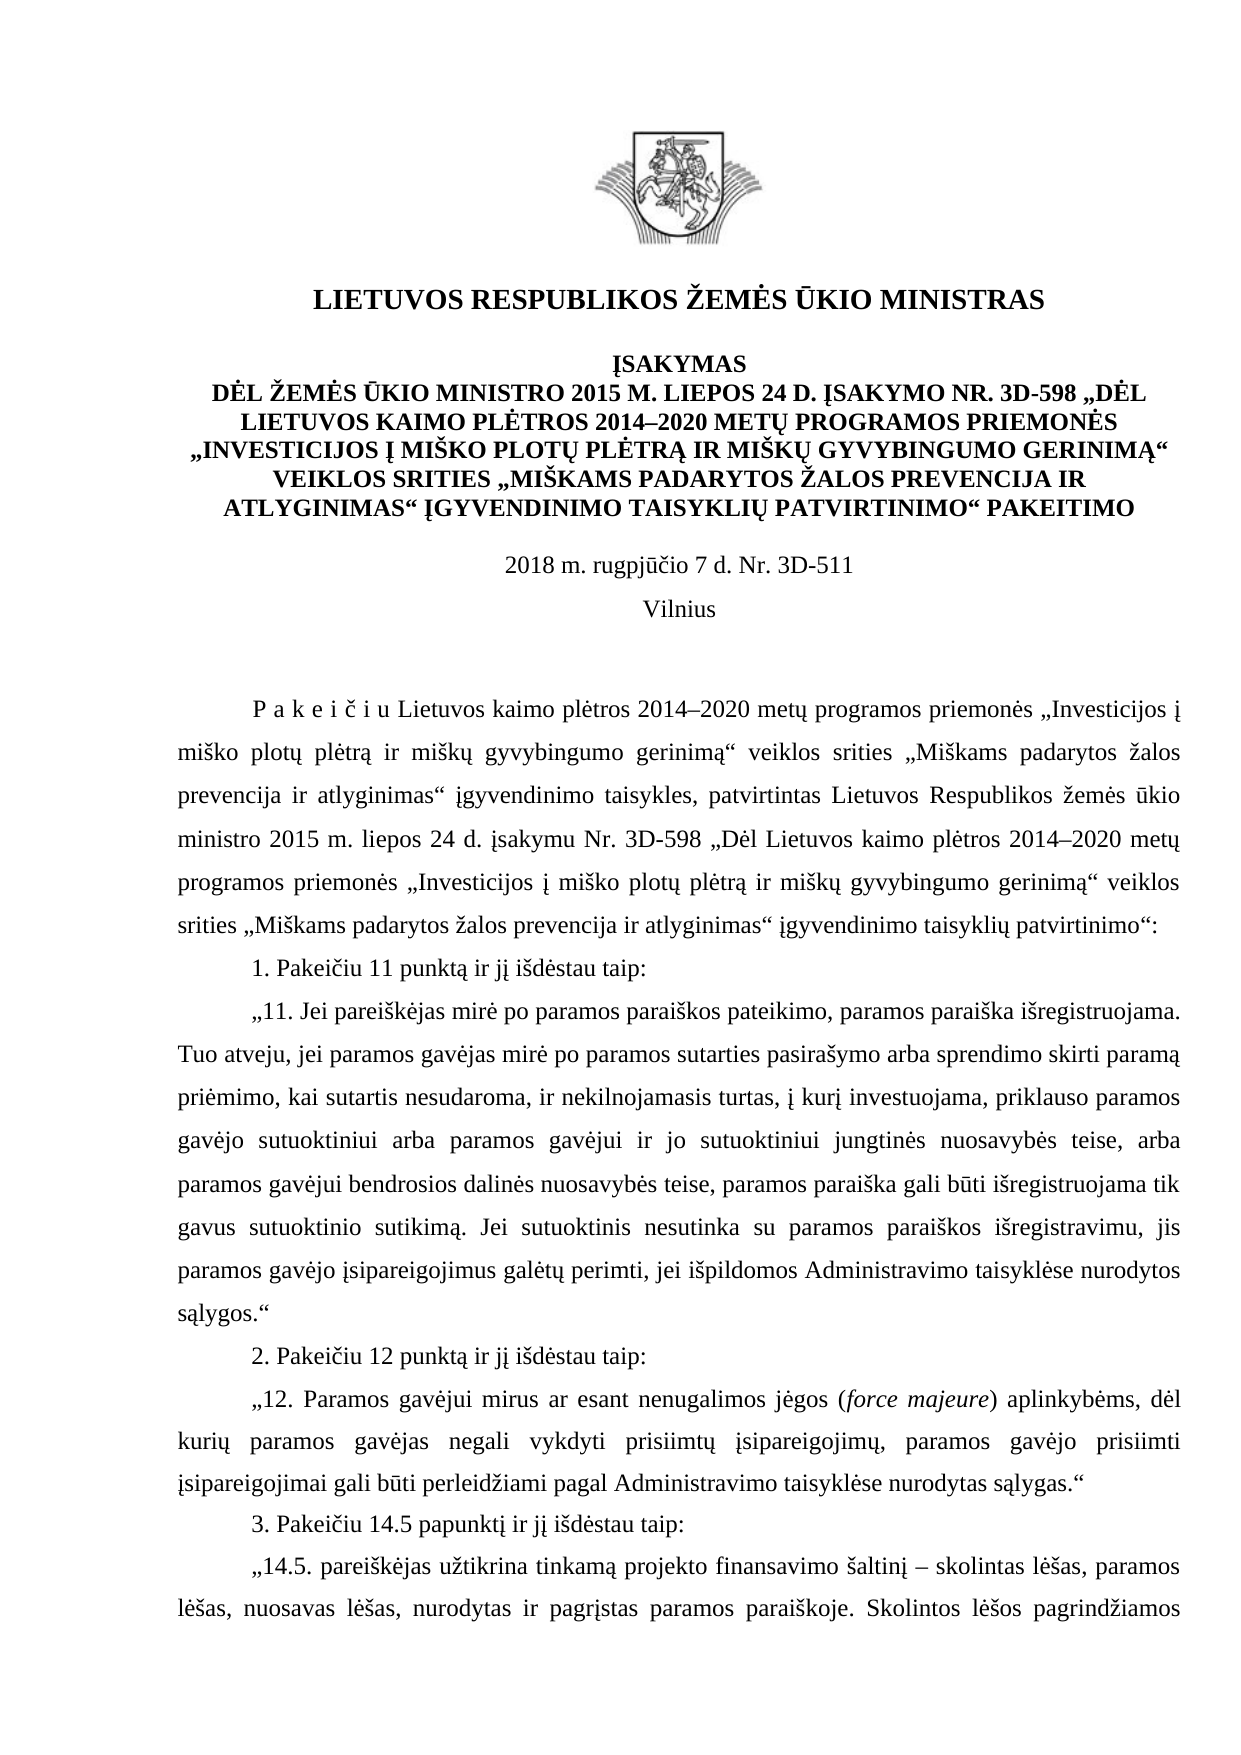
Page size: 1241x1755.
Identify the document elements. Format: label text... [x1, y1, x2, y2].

text 3. Pakeičiu 14.5 papunktį ir jį išdėstau taip: [177, 1509, 1181, 1538]
text P a k e i č i u Lietuvos kaimo plėtros 2014–2020 metų programos priemonės „Investicijos į miško plotų plėtrą ir miškų gyvybingumo gerinimą“ veiklos srities „Miškams padarytos žalos prevencija ir atlyginimas“ įgyvendinimo taisykles, patvirtintas Lietuvos Respublikos žemės ūkio ministro 2015 m. liepos 24 d. įsakymu Nr. 3D-598 „Dėl Lietuvos kaimo plėtros 2014–2020 metų programos priemonės „Investicijos į miško plotų plėtrą ir miškų gyvybingumo gerinimą“ veiklos srities „Miškams padarytos žalos prevencija ir atlyginimas“ įgyvendinimo taisyklių patvirtinimo“: [177, 694, 1181, 939]
text 2018 m. rugpjūčio 7 d. Nr. 3D-511 [177, 551, 1181, 579]
text „12. Paramos gavėjui mirus ar esant nenugalimos jėgos (force majeure) aplinkybėms, dėl kurių paramos gavėjas negali vykdyti prisiimtų įsipareigojimų, paramos gavėjo prisiimti įsipareigojimai gali būti perleidžiami pagal Administravimo taisyklėse nurodytas sąlygas.“ [177, 1384, 1181, 1496]
text 2. Pakeičiu 12 punktą ir jį išdėstau taip: [177, 1341, 1181, 1370]
text „11. Jei pareiškėjas mirė po paramos paraiškos pateikimo, paramos paraiška išregistruojama. Tuo atveju, jei paramos gavėjas mirė po paramos sutarties pasirašymo arba sprendimo skirti paramą priėmimo, kai sutartis nesudaroma, ir nekilnojamasis turtas, į kurį investuojama, priklauso paramos gavėjo sutuoktiniui arba paramos gavėjui ir jo sutuoktiniui jungtinės nuosavybės teise, arba paramos gavėjui bendrosios dalinės nuosavybės teise, paramos paraiška gali būti išregistruojama tik gavus sutuoktinio sutikimą. Jei sutuoktinis nesutinka su paramos paraiškos išregistravimu, jis paramos gavėjo įsipareigojimus galėtų perimti, jei išpildomos Administravimo taisyklėse nurodytos sąlygos.“ [177, 996, 1181, 1327]
text ĮSAKYMAS [177, 349, 1181, 378]
text DĖL ŽEMĖS ŪKIO MINISTRO 2015 M. liepos 24 D. ĮSAKYMO NR. 3D-598 „DĖL LIETUVOS KAIMO PLĖTROS 2014–2020 METŲ PROGRAMOS PRIEMONĖS „INVESTICIJOS Į MIŠKO PLOTŲ PLĖTRĄ IR MIŠKŲ GYVYBINGUMO GERINIMĄ“ VEIKLOS SRITIES „MIŠKAMS PADARYTOS ŽALOS PREVENCIJA IR ATLYGINIMAS“ ĮGYVENDINIMO TAISYKLIŲ PATVIRTINIMO“ PAKEITIMO [177, 378, 1181, 522]
text LIETUVOS RESPUBLIKOS ŽEMĖS ŪKIO MINISTRAS [177, 282, 1181, 316]
text Vilnius [177, 594, 1181, 622]
text „14.5. pareiškėjas užtikrina tinkamą projekto finansavimo šaltinį – skolintas lėšas, paramos lėšas, nuosavas lėšas, nurodytas ir pagrįstas paramos paraiškoje. Skolintos lėšos pagrindžiamos [177, 1551, 1181, 1621]
text 1. Pakeičiu 11 punktą ir jį išdėstau taip: [177, 953, 1181, 982]
